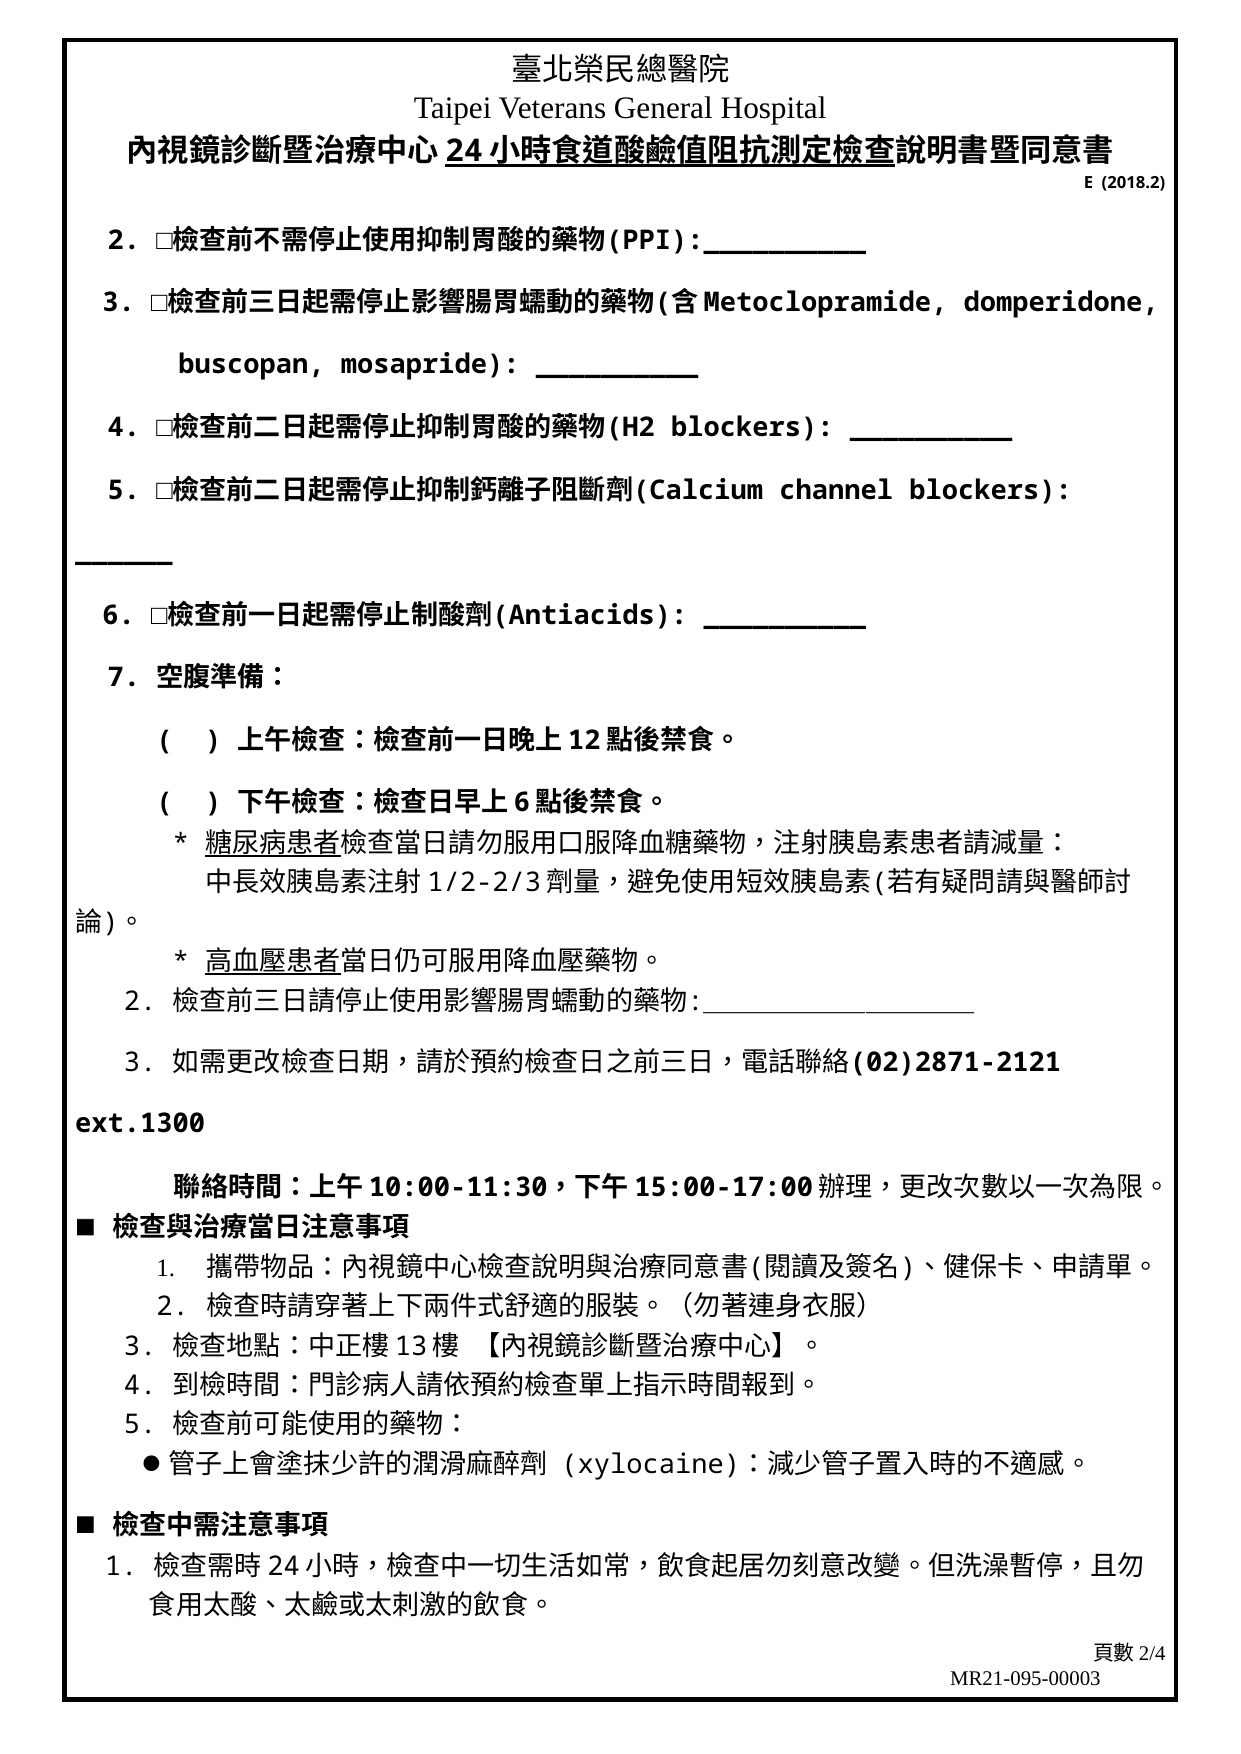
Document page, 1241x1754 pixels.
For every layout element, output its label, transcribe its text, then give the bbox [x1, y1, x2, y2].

text 1. 檢查需時24小時，檢查中一切生活如常，飲食起居勿刻意改變。但洗澡暫停，且勿食用太酸、太鹼或太刺激的飲食。 [104, 1543, 1165, 1622]
text 管子上會塗抹少許的潤滑麻醉劑 (xylocaine)：減少管子置入時的不適感。 [125, 1442, 1165, 1481]
text 3. □檢查前三日起需停止影響腸胃蠕動的藥物(含Metoclopramide, domperidone, buscopan, mosapride): __________ [102, 258, 1165, 383]
text ( ) 下午檢查：檢查日早上6點後禁食。 [75, 758, 1165, 821]
text 5. 檢查前可能使用的藥物： [75, 1402, 1165, 1442]
text 2. 檢查前三日請停止使用影響腸胃蠕動的藥物:＿＿＿＿＿＿＿＿＿＿ [75, 978, 1165, 1018]
text 聯絡時間：上午10:00-11:30，下午15:00-17:00辦理，更改次數以一次為限。 [125, 1143, 1165, 1205]
text 中長效胰島素注射1/2-2/3劑量，避免使用短效胰島素(若有疑問請與醫師討論)。 [75, 860, 1165, 939]
text 6. □檢查前一日起需停止制酸劑(Antiacids): __________ [75, 571, 1165, 633]
text 4. □檢查前二日起需停止抑制胃酸的藥物(H2 blockers): __________ [75, 383, 1165, 446]
text 7. 空腹準備： [75, 633, 1165, 696]
text * 糖尿病患者檢查當日請勿服用口服降血糖藥物，注射胰島素患者請減量： [75, 821, 1165, 860]
text 5. □檢查前二日起需停止抑制鈣離子阻斷劑(Calcium channel blockers): ______ [75, 446, 1165, 571]
text 2. □檢查前不需停止使用抑制胃酸的藥物(PPI):__________ [75, 196, 1165, 258]
list 檢查時請穿著上下兩件式舒適的服裝。（勿著連身衣服） [156, 1284, 1165, 1323]
text 3. 如需更改檢查日期，請於預約檢查日之前三日，電話聯絡(02)2871-2121 ext.1300 [75, 1018, 1165, 1143]
text  檢查與治療當日注意事項 [75, 1205, 1165, 1245]
list 攜帶物品：內視鏡中心檢查說明與治療同意書(閱讀及簽名)、健保卡、申請單。 [156, 1245, 1165, 1284]
text 4. 到檢時間：門診病人請依預約檢查單上指示時間報到。 [75, 1363, 1165, 1402]
text * 高血壓患者當日仍可服用降血壓藥物。 [75, 939, 1165, 978]
text 3. 檢查地點：中正樓13樓 【內視鏡診斷暨治療中心】。 [75, 1323, 1165, 1363]
text  檢查中需注意事項 [75, 1481, 1165, 1543]
text ( ) 上午檢查：檢查前一日晚上12點後禁食。 [75, 696, 1165, 758]
